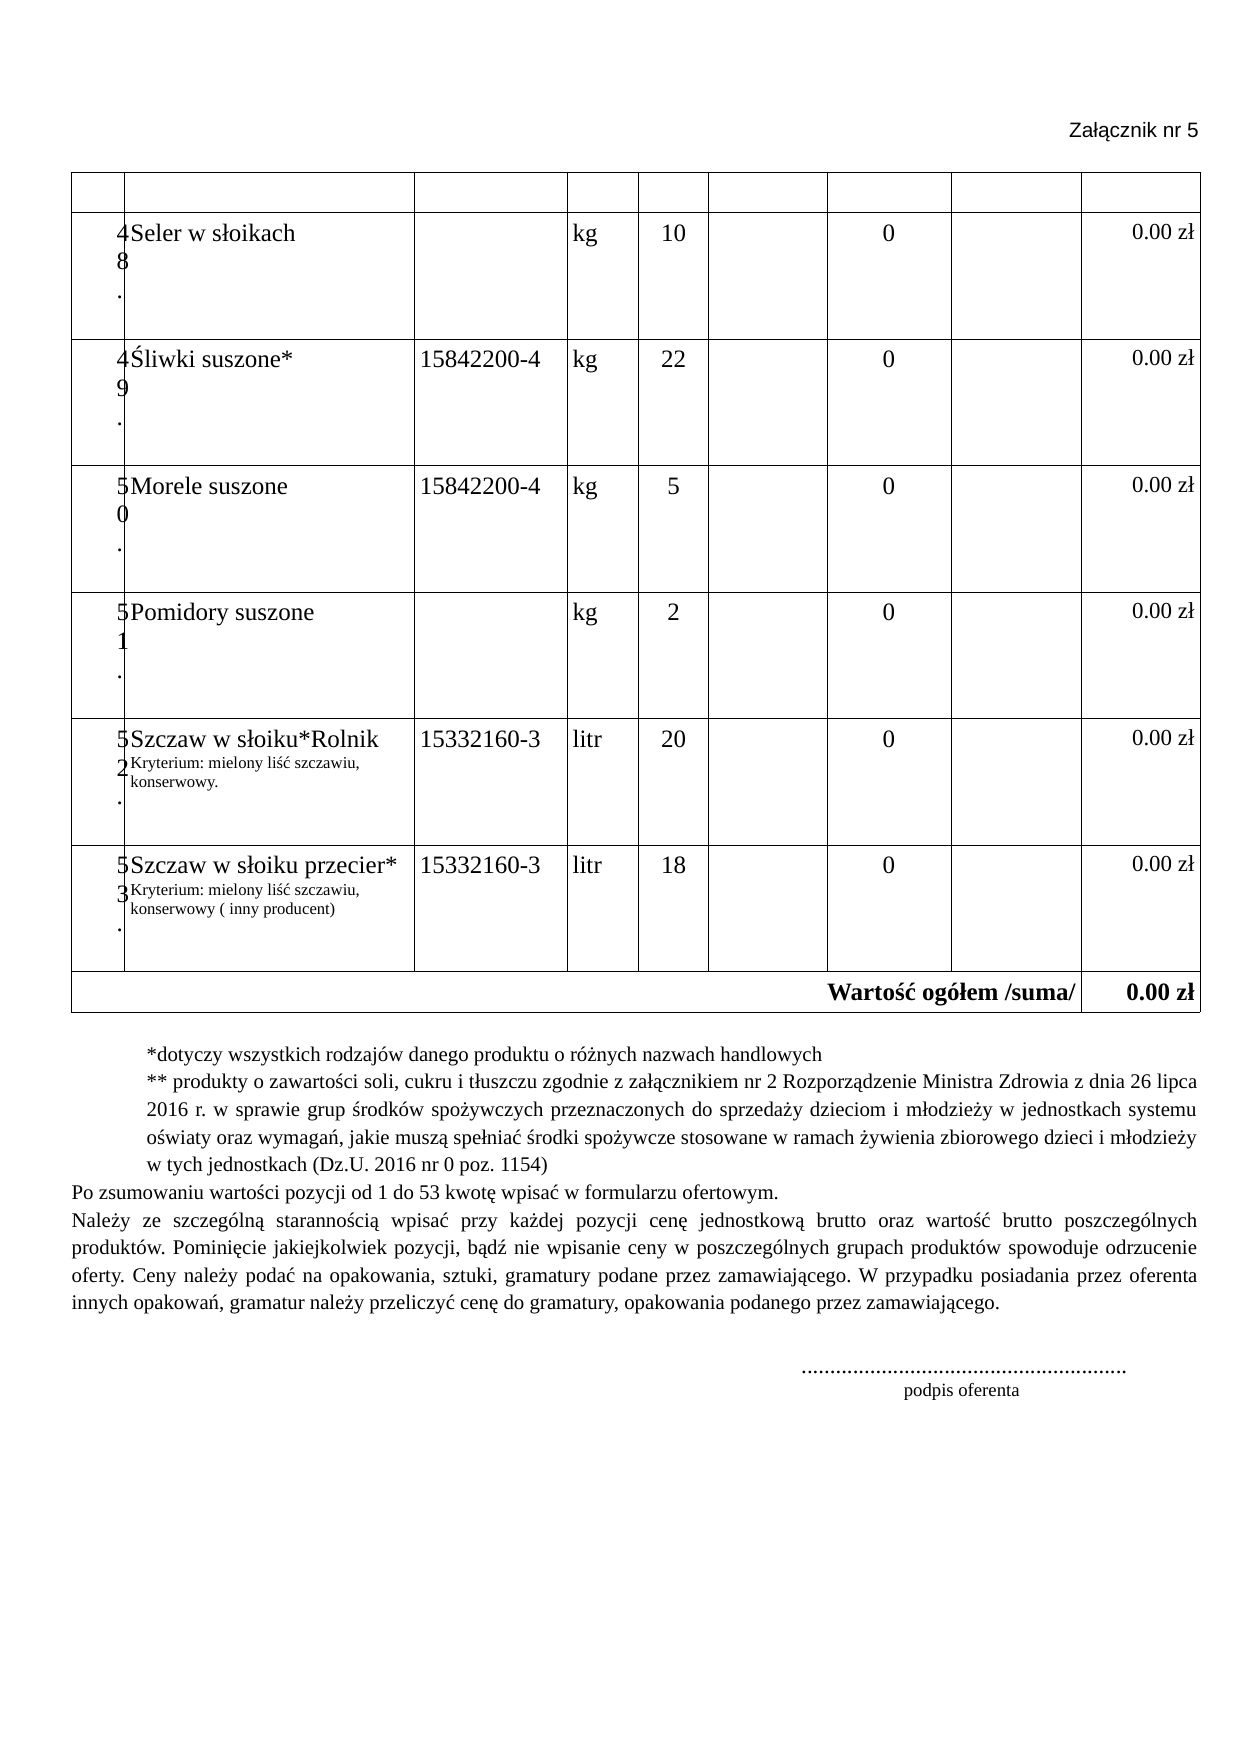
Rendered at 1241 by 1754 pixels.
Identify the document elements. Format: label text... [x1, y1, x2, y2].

table_cell 0,00 zł [1082, 466, 1200, 592]
table_cell [709, 213, 827, 338]
table_cell [639, 173, 708, 212]
table_cell 15332160-3 [415, 719, 567, 845]
table_cell [568, 173, 638, 212]
table_cell 2 [639, 593, 708, 718]
table_cell kg [568, 340, 638, 465]
table_cell litr [568, 846, 638, 971]
table_cell [952, 846, 1081, 971]
table_cell [709, 719, 827, 845]
table_cell 0 [828, 213, 951, 338]
text Należy ze szczególną starannością wpisać przy każdej pozycji cenę jednostkową brutto oraz wartość brutto poszczególnych produktów. Pominięcie jakiejkolwiek pozycji, bądź nie wpisanie ceny w poszczególnych grupach produktów spowoduje odrzucenie oferty. Ceny należy podać na opakowania, sztuki, gramatury podane przez zamawiającego. W przypadku posiadania przez oferenta innych opakowań, gramatur należy przeliczyć cenę do gramatury, opakowania podanego przez zamawiającego. [71, 1207, 1198, 1314]
table_cell Morele suszone [125, 466, 414, 592]
table_cell [952, 466, 1081, 592]
table_cell Pomidory suszone [125, 593, 414, 718]
table_cell [828, 173, 951, 212]
table_cell [72, 593, 124, 718]
table_cell kg [568, 213, 638, 338]
table_cell [952, 213, 1081, 338]
table_cell Śliwki suszone* [125, 340, 414, 465]
table_cell 0 [828, 846, 951, 971]
table_cell 5 [639, 466, 708, 592]
table_cell 0 [828, 593, 951, 718]
table_cell 0 [828, 340, 951, 465]
table_cell 0 [828, 466, 951, 592]
table_cell [709, 593, 827, 718]
list ** produkty o zawartości soli, cukru i tłuszczu zgodnie z załącznikiem nr 2 Rozporządzenie Ministra Zdrowia z dnia 26 lipca 2016 r. w sprawie grup środków spożywczych przeznaczonych do sprzedaży dzieciom i młodzieży w jednostkach systemu oświaty oraz wymagań, jakie muszą spełniać środki spożywcze stosowane w ramach żywienia zbiorowego dzieci i młodzieży w tych jednostkach (Dz.U. 2016 nr 0 poz. 1154) [109, 1069, 1198, 1176]
table_cell [72, 173, 124, 212]
table_cell Szczaw w słoiku*Rolnik Kryterium: mielony liść szczawiu, konserwowy. [125, 719, 414, 845]
table_cell [415, 593, 567, 718]
table_cell [709, 846, 827, 971]
table_cell [72, 213, 124, 338]
table_cell [709, 340, 827, 465]
table_cell [952, 340, 1081, 465]
table_cell Wartość ogółem /suma/ [72, 972, 1081, 1012]
table_cell kg [568, 466, 638, 592]
table_cell Pomidory w zalewie [125, 173, 414, 212]
table_cell 0,00 zł [1082, 972, 1200, 1012]
table_cell 0,00 zł [1082, 846, 1200, 971]
table_cell 15842200-4 [415, 466, 567, 592]
table_cell 15332160-3 [415, 846, 567, 971]
table_cell [72, 466, 124, 592]
table_cell [72, 719, 124, 845]
table_cell [709, 173, 827, 212]
table_cell [72, 846, 124, 971]
table_cell 0,00 zł [1082, 593, 1200, 718]
table_cell 20 [639, 719, 708, 845]
text Po zsumowaniu wartości pozycji od 1 do 53 kwotę wpisać w formularzu ofertowym. [71, 1180, 1198, 1204]
table_cell 0,00 zł [1082, 213, 1200, 338]
table_cell [72, 340, 124, 465]
table_cell [952, 593, 1081, 718]
table_cell 10 [639, 213, 708, 338]
table_cell [709, 466, 827, 592]
table_cell [415, 173, 567, 212]
table_cell 0 [828, 719, 951, 845]
table_cell 0,00 zł [1082, 173, 1200, 212]
table_cell 0,00 zł [1082, 719, 1200, 845]
text ......................................................... [795, 1352, 1128, 1378]
table_cell 18 [639, 846, 708, 971]
table_cell Seler w słoikach [125, 213, 414, 338]
table_cell 0,00 zł [1082, 340, 1200, 465]
table_cell [415, 213, 567, 338]
table_cell 15842200-4 [415, 340, 567, 465]
table_cell [952, 719, 1081, 845]
table_cell 22 [639, 340, 708, 465]
list *dotyczy wszystkich rodzajów danego produktu o różnych nazwach handlowych [109, 1042, 1198, 1066]
text podpis oferenta [795, 1378, 1128, 1400]
table_cell kg [568, 593, 638, 718]
table_cell litr [568, 719, 638, 845]
table_cell [952, 173, 1081, 212]
table_cell Szczaw w słoiku przecier* Kryterium: mielony liść szczawiu, konserwowy ( inny producent) [125, 846, 414, 971]
